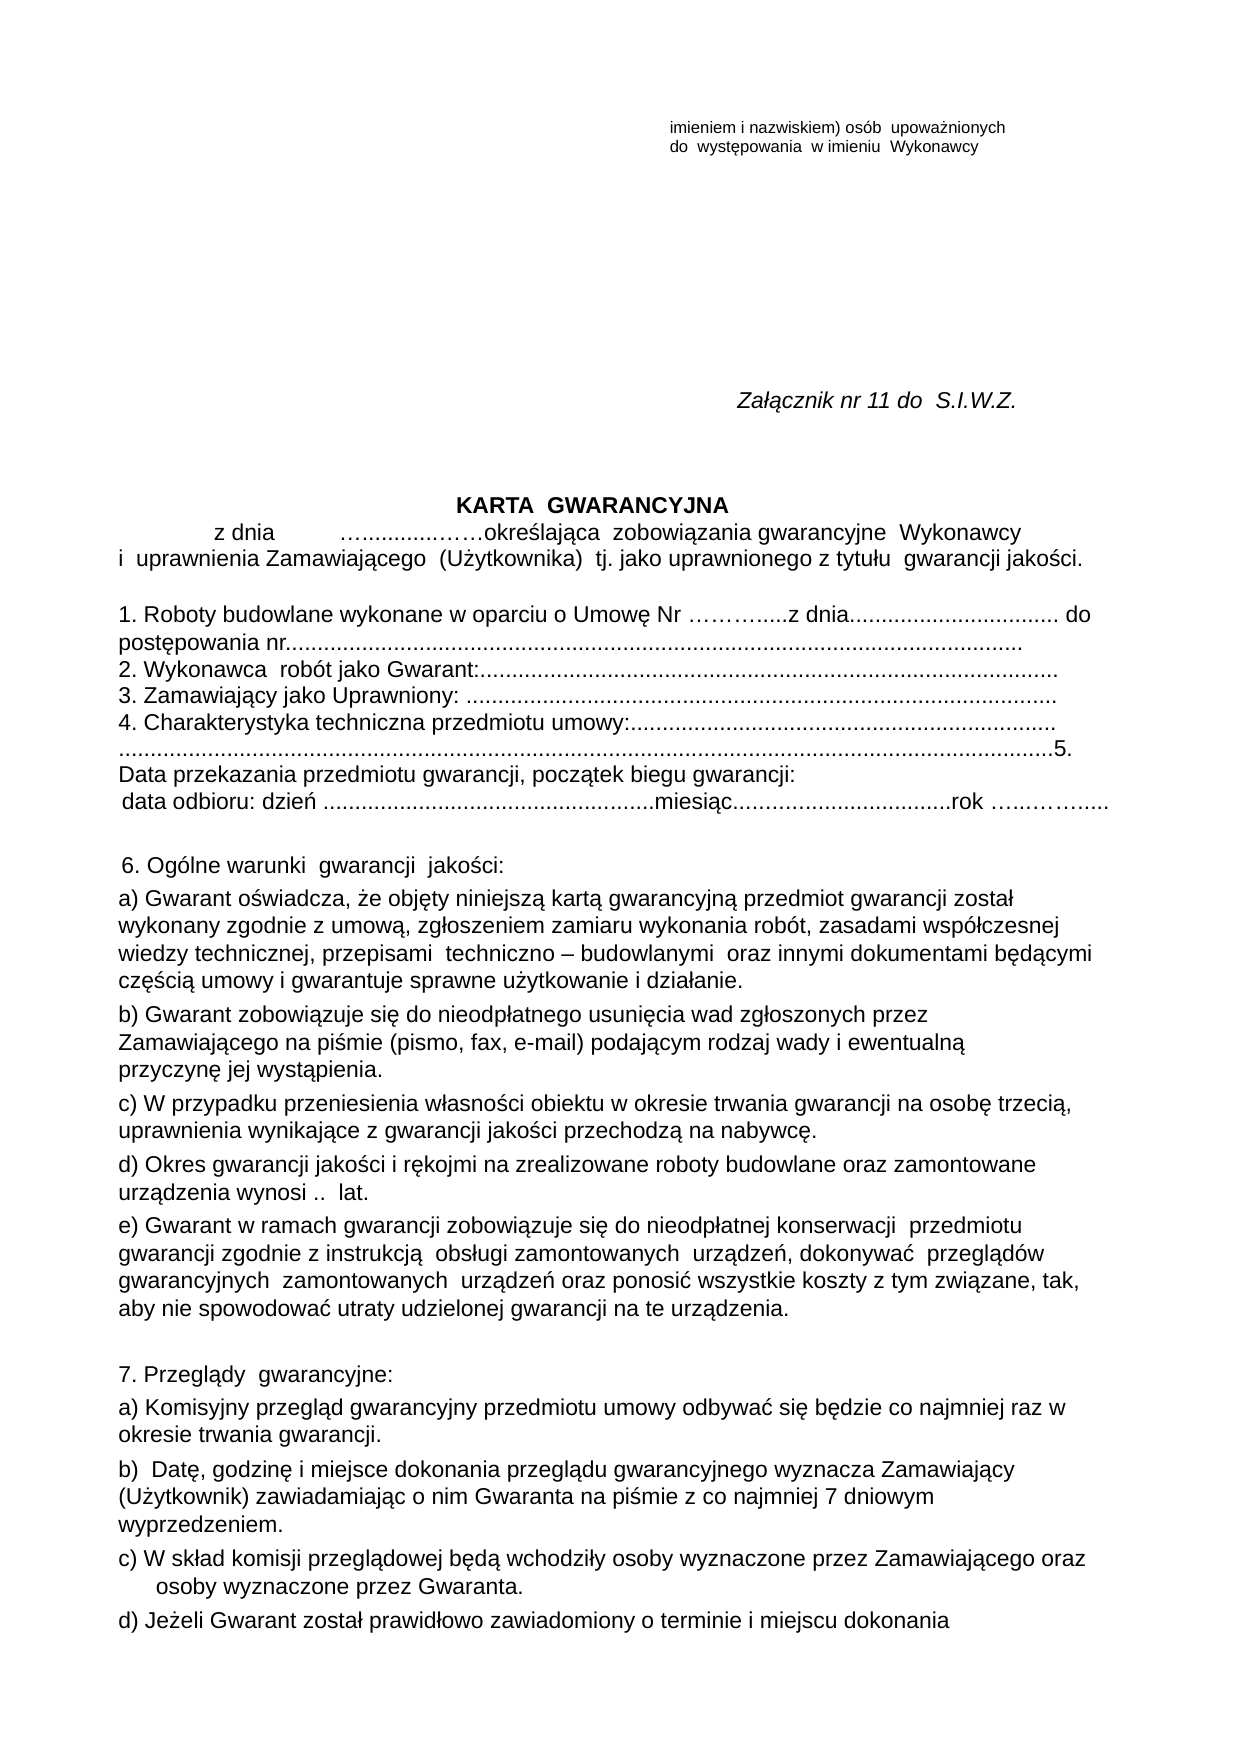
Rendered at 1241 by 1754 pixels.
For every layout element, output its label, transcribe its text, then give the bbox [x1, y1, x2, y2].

text b) Datę, godzinę i miejsce dokonania przeglądu gwarancyjnego wyznacza Zamawiający (Użytkownik) zawiadamiając o nim Gwaranta na piśmie z co najmniej 7 dniowym wyprzedzeniem. [118, 1455, 1122, 1538]
text 1. Roboty budowlane wykonane w oparciu o Umowę Nr ……….....z dnia................................. do postępowania nr.................................................................................................................... [118, 601, 1122, 656]
text KARTA GWARANCYJNA z dnia …............……określająca zobowiązania gwarancyjne Wykonawcy i uprawnienia Zamawiającego (Użytkownika) tj. jako uprawnionego z tytułu gwarancji jakości. [118, 492, 1122, 571]
text imieniem i nazwiskiem) osób upoważnionych do występowania w imieniu Wykonawcy [118, 118, 1122, 156]
text d) Jeżeli Gwarant został prawidłowo zawiadomiony o terminie i miejscu dokonania [118, 1607, 1122, 1634]
text Załącznik nr 11 do S.I.W.Z. [634, 387, 1122, 466]
text 4. Charakterystyka techniczna przedmiotu umowy:................................................................... [118, 709, 1122, 735]
text 7. Przeglądy gwarancyjne: [118, 1361, 1122, 1387]
text 6. Ogólne warunki gwarancji jakości: [121, 852, 1122, 878]
text a) Komisyjny przegląd gwarancyjny przedmiotu umowy odbywać się będzie co najmniej raz w okresie trwania gwarancji. [118, 1393, 1122, 1448]
text c) W przypadku przeniesienia własności obiektu w okresie trwania gwarancji na osobę trzecią, uprawnienia wynikające z gwarancji jakości przechodzą na nabywcę. [118, 1089, 1122, 1144]
text c) W skład komisji przeglądowej będą wchodziły osoby wyznaczone przez Zamawiającego oraz osoby wyznaczone przez Gwaranta. [118, 1545, 1122, 1600]
text e) Gwarant w ramach gwarancji zobowiązuje się do nieodpłatnej konserwacji przedmiotu gwarancji zgodnie z instrukcją obsługi zamontowanych urządzeń, dokonywać przeglądów gwarancyjnych zamontowanych urządzeń oraz ponosić wszystkie koszty z tym związane, tak, aby nie spowodować utraty udzielonej gwarancji na te urządzenia. [118, 1212, 1122, 1322]
text b) Gwarant zobowiązuje się do nieodpłatnego usunięcia wad zgłoszonych przez Zamawiającego na piśmie (pismo, fax, e-mail) podającym rodzaj wady i ewentualną przyczynę jej wystąpienia. [118, 1001, 1122, 1083]
text d) Okres gwarancji jakości i rękojmi na zrealizowane roboty budowlane oraz zamontowane urządzenia wynosi .. lat. [118, 1151, 1122, 1206]
text a) Gwarant oświadcza, że objęty niniejszą kartą gwarancyjną przedmiot gwarancji został wykonany zgodnie z umową, zgłoszeniem zamiaru wykonania robót, zasadami współczesnej wiedzy technicznej, przepisami techniczno – budowlanymi oraz innymi dokumentami będącymi częścią umowy i gwarantuje sprawne użytkowanie i działanie. [118, 884, 1122, 994]
text data odbioru: dzień .......miesiąc .......................rok …...……..... [122, 788, 1122, 815]
text ...................................................................................................................................................5. Data przekazania przedmiotu gwarancji, początek biegu gwarancji: [118, 735, 1122, 788]
text 3. Zamawiający jako Uprawniony: ............................................................................................. [118, 682, 1122, 709]
text 2. Wykonawca robót jako Gwarant:........................................................................................... [118, 656, 1122, 682]
